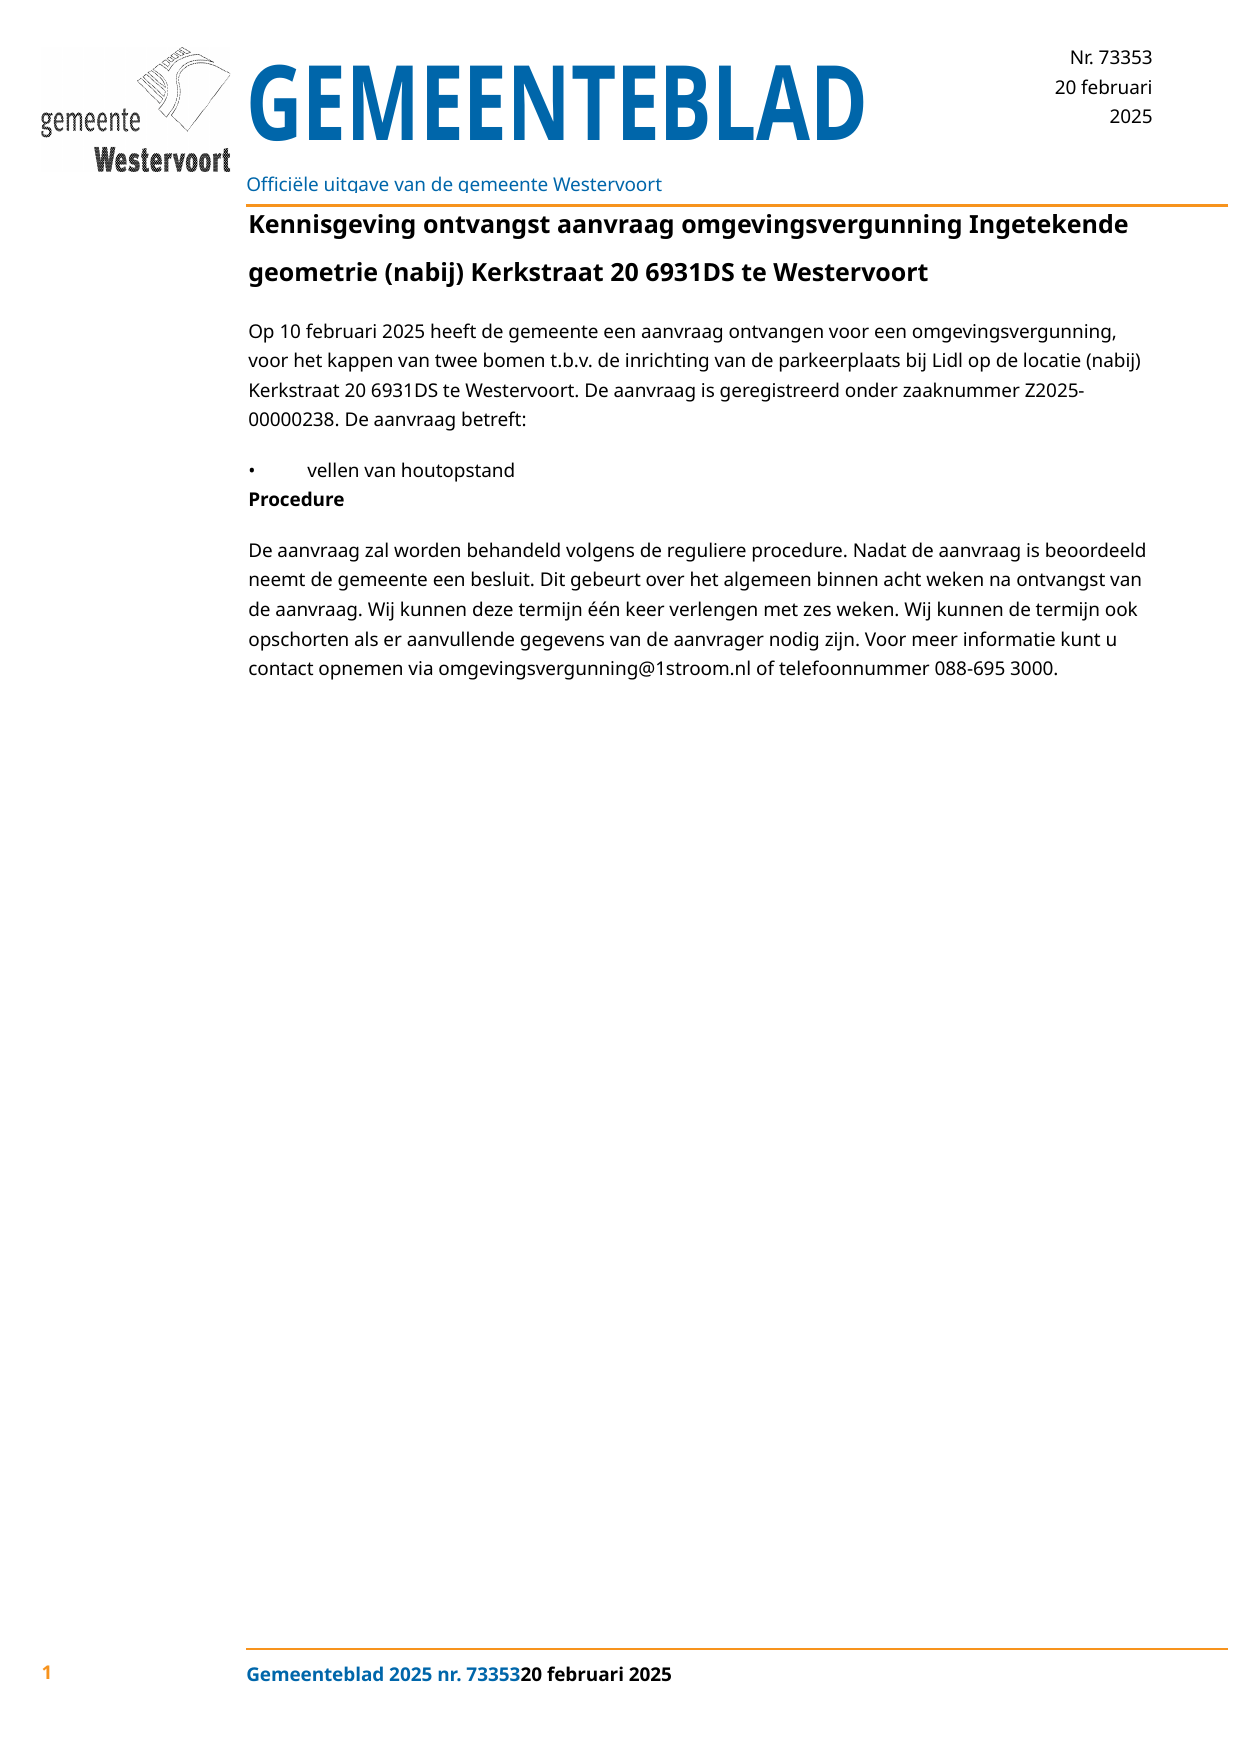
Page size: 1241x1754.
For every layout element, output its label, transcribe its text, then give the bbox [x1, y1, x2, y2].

text Op 10 februari 2025 heeft de gemeente een aanvraag ontvangen voor een omgevingsvergunning, voor het kappen van twee bomen t.b.v. de inrichting van de parkeerplaats bij Lidl op de locatie (nabij) Kerkstraat 20 6931DS te Westervoort. De aanvraag is geregistreerd onder zaaknummer Z2025-00000238. De aanvraag betreft: [248, 318, 1152, 432]
text Procedure [248, 487, 1152, 512]
text Kennisgeving ontvangst aanvraag omgevingsvergunning Ingetekende geometrie (nabij) Kerkstraat 20 6931DS te Westervoort [248, 207, 1152, 288]
picture [41, 47, 231, 172]
list vellen van houtopstand [248, 457, 1152, 483]
text De aanvraag zal worden behandeld volgens de reguliere procedure. Nadat de aanvraag is beoordeeld neemt de gemeente een besluit. Dit gebeurt over het algemeen binnen acht weken na ontvangst van de aanvraag. Wij kunnen deze termijn één keer verlengen met zes weken. Wij kunnen de termijn ook opschorten als er aanvullende gegevens van de aanvrager nodig zijn. Voor meer informatie kunt u contact opnemen via omgevingsvergunning@1stroom.nl of telefoonnummer 088-695 3000. [248, 537, 1152, 681]
